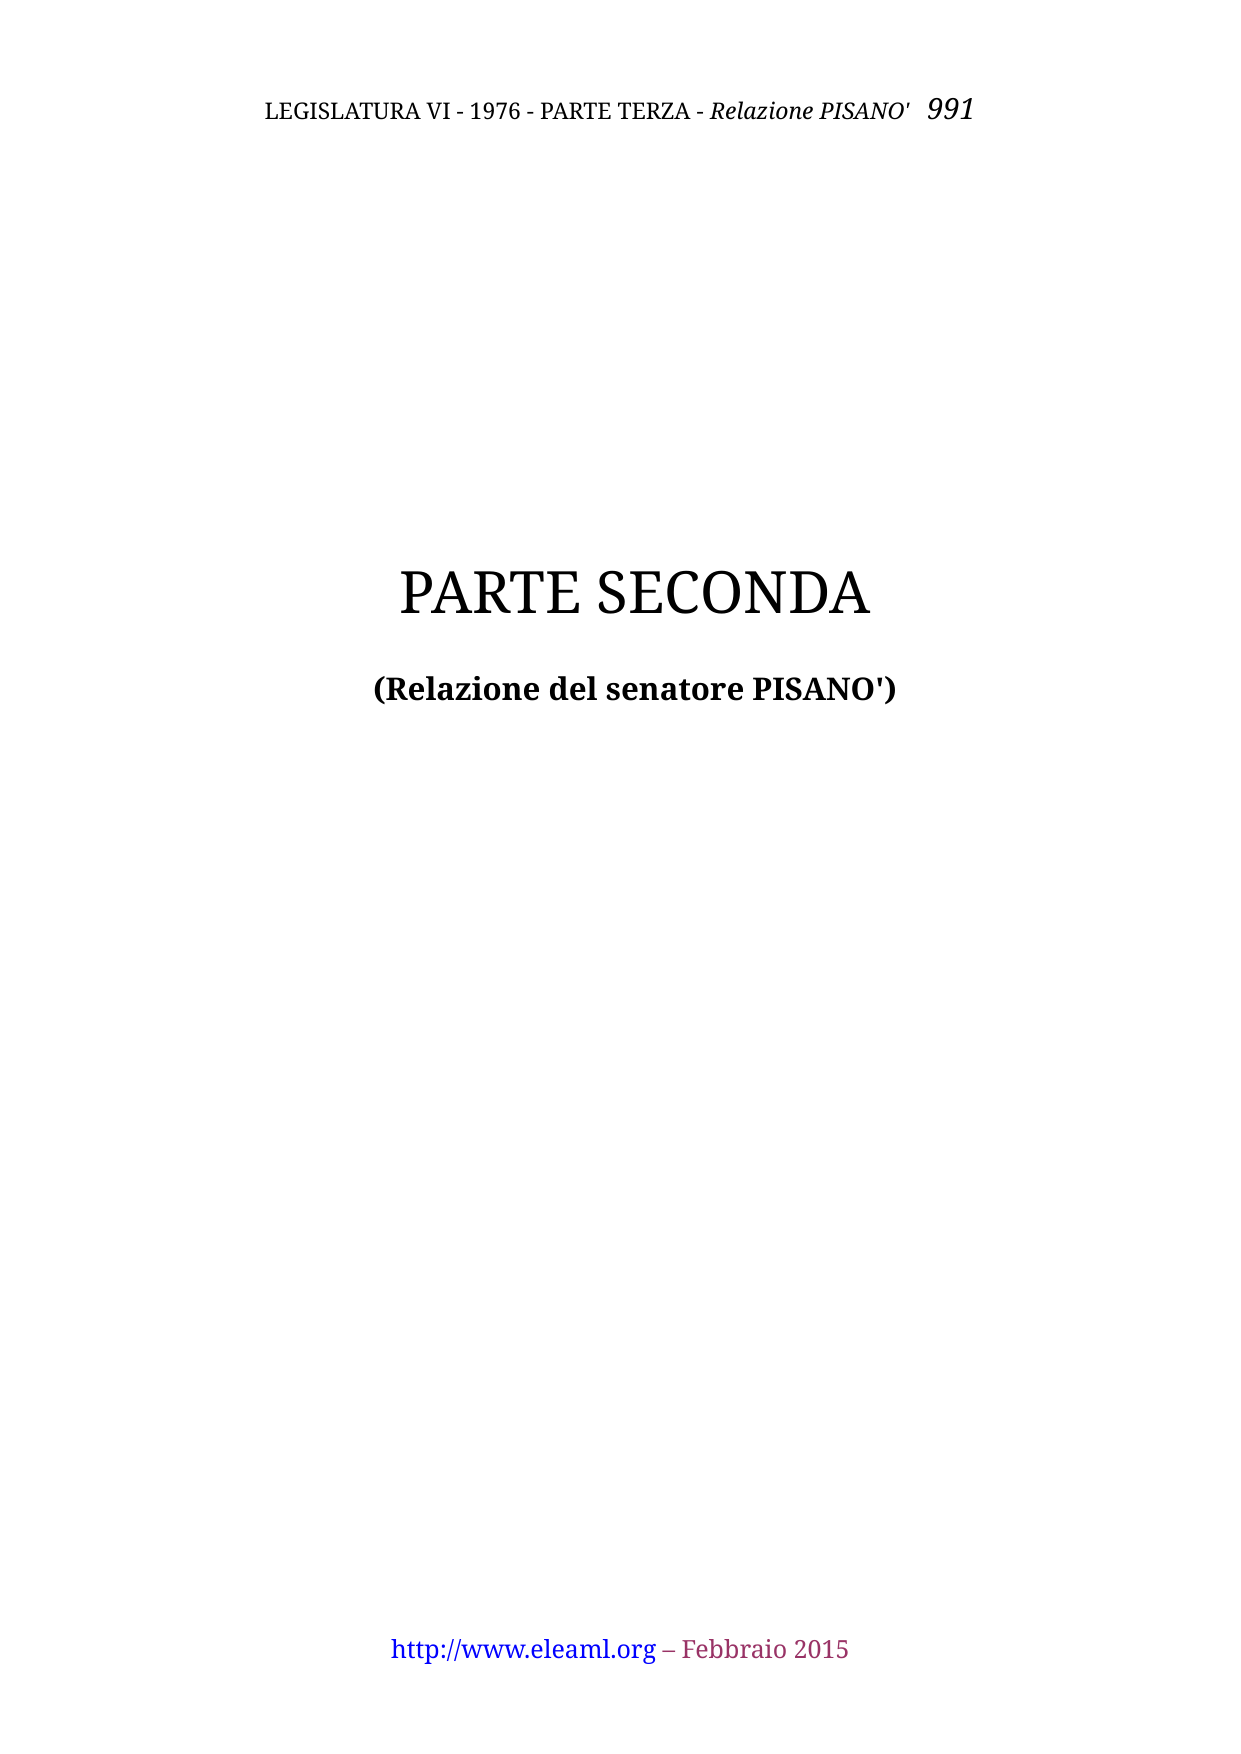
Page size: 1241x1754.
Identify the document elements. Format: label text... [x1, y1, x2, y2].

text PARTE SECONDA [59, 551, 1181, 631]
text (Relazione del senatore PISANO') [59, 667, 1181, 709]
